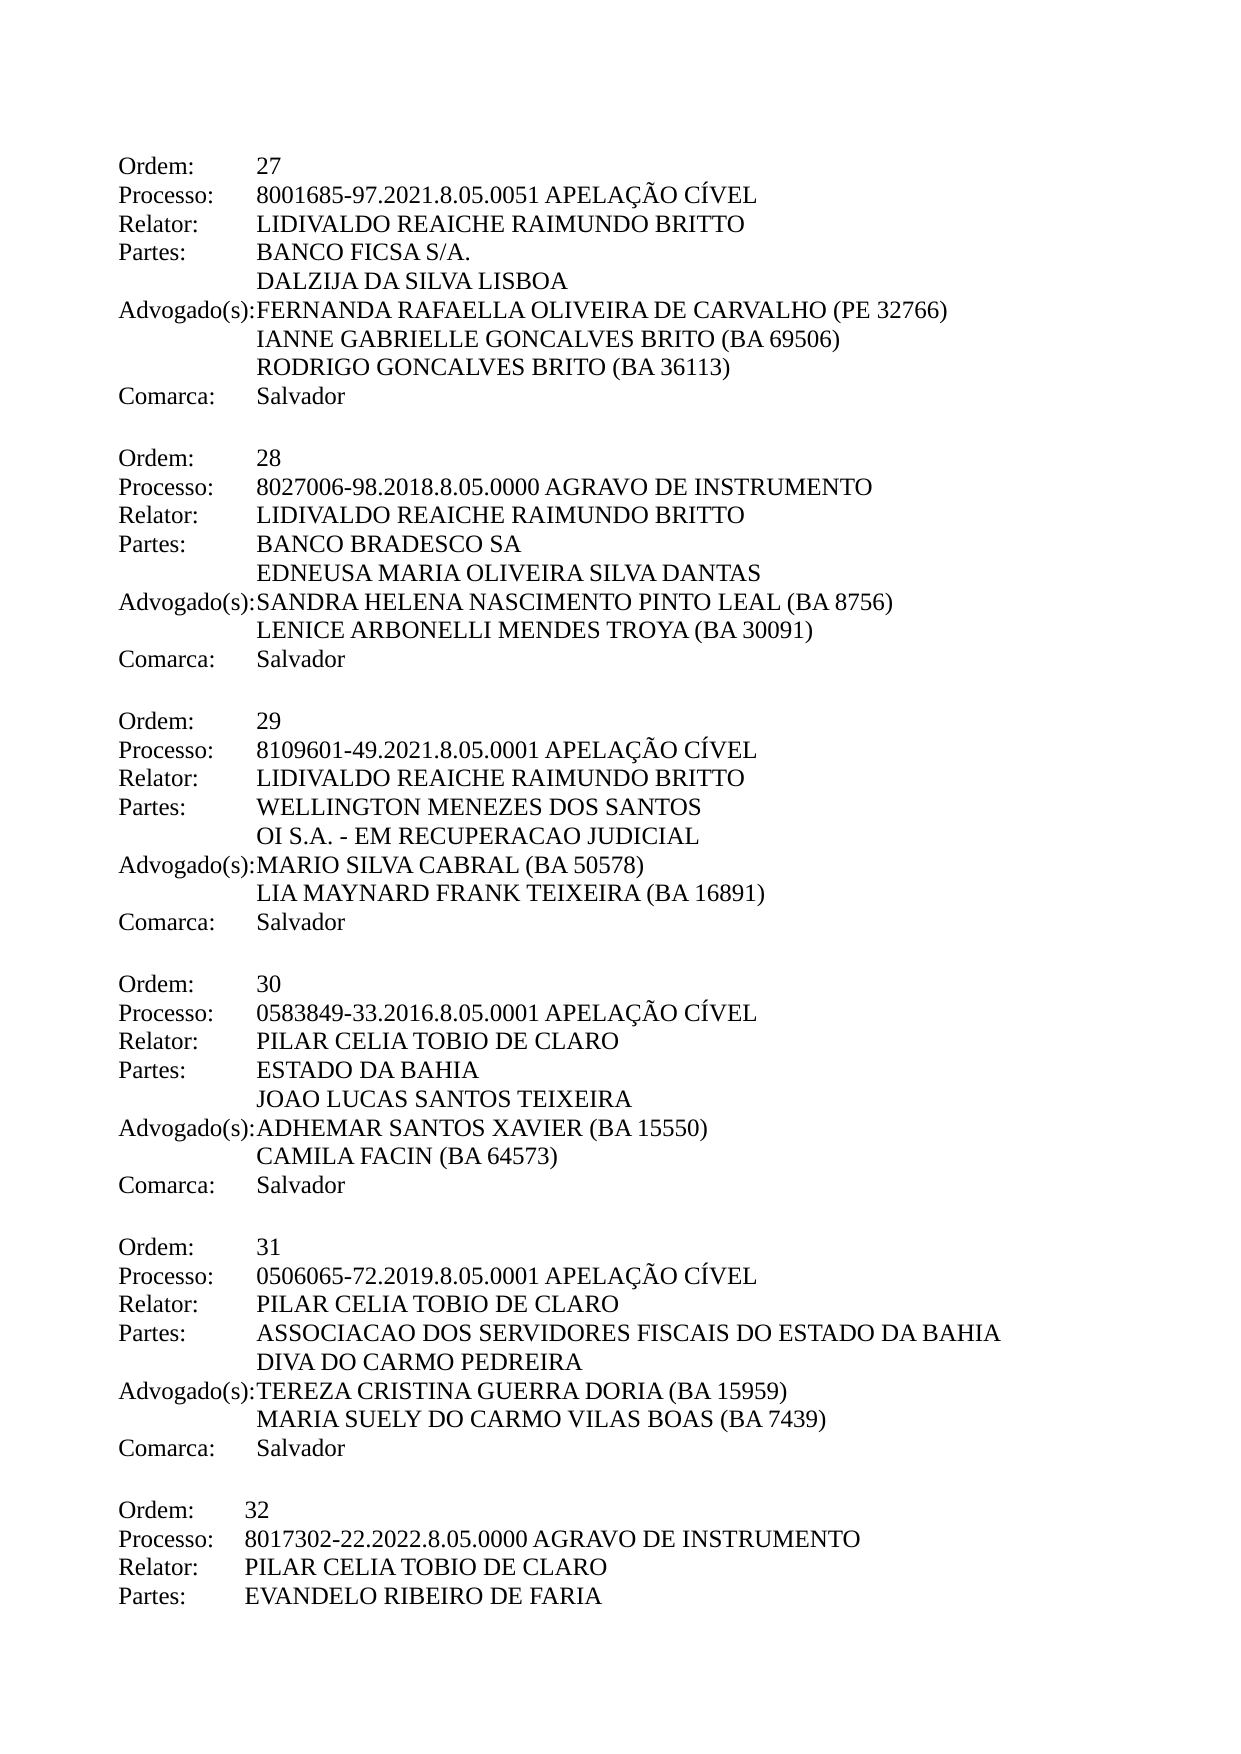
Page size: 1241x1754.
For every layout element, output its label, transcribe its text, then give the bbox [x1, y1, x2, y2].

table_cell [118, 1405, 256, 1433]
table_cell FERNANDA RAFAELLA OLIVEIRA DE CARVALHO (PE 32766) [256, 295, 956, 324]
table_cell Comarca: [118, 907, 256, 936]
table_cell Advogado(s): [118, 850, 256, 878]
table_cell Processo: [118, 1524, 244, 1552]
table_cell Advogado(s): [118, 295, 256, 324]
table_header 30 [256, 969, 761, 998]
table_cell MARIO SILVA CABRAL (BA 50578) [256, 850, 774, 878]
table_cell Partes: [118, 1318, 256, 1347]
table_cell IANNE GABRIELLE GONCALVES BRITO (BA 69506) [256, 324, 956, 352]
table_cell Processo: [118, 472, 256, 500]
table_cell EVANDELO RIBEIRO DE FARIA [244, 1581, 1122, 1610]
table_cell [118, 821, 256, 850]
table_cell 8017302-22.2022.8.05.0000 AGRAVO DE INSTRUMENTO [244, 1524, 1122, 1552]
table_cell 8001685-97.2021.8.05.0051 APELAÇÃO CÍVEL [256, 180, 956, 209]
table_cell Comarca: [118, 381, 256, 410]
table_cell ADHEMAR SANTOS XAVIER (BA 15550) [256, 1113, 761, 1141]
table_cell LIA MAYNARD FRANK TEIXEIRA (BA 16891) [256, 879, 774, 907]
table_cell 0506065-72.2019.8.05.0001 APELAÇÃO CÍVEL [256, 1261, 1008, 1289]
table_cell TEREZA CRISTINA GUERRA DORIA (BA 15959) [256, 1376, 1008, 1404]
table_cell Salvador [256, 644, 902, 673]
table_header 31 [256, 1232, 1008, 1261]
table_cell Relator: [118, 1553, 244, 1581]
table_cell Processo: [118, 735, 256, 763]
table_cell ESTADO DA BAHIA [256, 1055, 761, 1084]
table_header 32 [244, 1495, 1122, 1524]
table_cell Advogado(s): [118, 1113, 256, 1141]
table_header 27 [256, 151, 956, 180]
table_cell Processo: [118, 180, 256, 209]
table_cell [118, 266, 256, 295]
table_cell Salvador [256, 381, 956, 410]
table_header Ordem: [118, 969, 256, 998]
table_cell PILAR CELIA TOBIO DE CLARO [256, 1290, 1008, 1318]
table_cell 8027006-98.2018.8.05.0000 AGRAVO DE INSTRUMENTO [256, 472, 902, 500]
table_cell DIVA DO CARMO PEDREIRA [256, 1347, 1008, 1376]
table_cell CAMILA FACIN (BA 64573) [256, 1141, 761, 1170]
table_cell EDNEUSA MARIA OLIVEIRA SILVA DANTAS [256, 558, 902, 587]
table_cell SANDRA HELENA NASCIMENTO PINTO LEAL (BA 8756) [256, 587, 902, 615]
table_cell Comarca: [118, 1170, 256, 1199]
table_cell Relator: [118, 209, 256, 237]
table_cell LIDIVALDO REAICHE RAIMUNDO BRITTO [256, 209, 956, 237]
table_cell Partes: [118, 792, 256, 821]
table_cell [118, 1084, 256, 1113]
table_cell LIDIVALDO REAICHE RAIMUNDO BRITTO [256, 764, 774, 792]
table_cell [118, 324, 256, 352]
table_header Ordem: [118, 443, 256, 472]
table_cell [118, 1347, 256, 1376]
table_cell BANCO BRADESCO SA [256, 529, 902, 558]
table_cell Salvador [256, 907, 774, 936]
table_cell Relator: [118, 764, 256, 792]
table_cell JOAO LUCAS SANTOS TEIXEIRA [256, 1084, 761, 1113]
table_cell Salvador [256, 1170, 761, 1199]
table_cell Partes: [118, 238, 256, 266]
table_cell ASSOCIACAO DOS SERVIDORES FISCAIS DO ESTADO DA BAHIA [256, 1318, 1008, 1347]
table_cell Partes: [118, 1055, 256, 1084]
table_cell [118, 558, 256, 587]
table_header Ordem: [118, 151, 256, 180]
table_cell OI S.A. - EM RECUPERACAO JUDICIAL [256, 821, 774, 850]
table_cell Relator: [118, 1290, 256, 1318]
table_cell [118, 879, 256, 907]
table_cell Comarca: [118, 644, 256, 673]
table_cell Partes: [118, 1581, 244, 1610]
table_cell Processo: [118, 1261, 256, 1289]
table_cell Relator: [118, 500, 256, 529]
table_cell MARIA SUELY DO CARMO VILAS BOAS (BA 7439) [256, 1405, 1008, 1433]
table_cell [118, 353, 256, 381]
table_header 28 [256, 443, 902, 472]
table_cell RODRIGO GONCALVES BRITO (BA 36113) [256, 353, 956, 381]
table_cell Comarca: [118, 1433, 256, 1462]
table_cell Partes: [118, 529, 256, 558]
table_header Ordem: [118, 1495, 244, 1524]
table_cell PILAR CELIA TOBIO DE CLARO [244, 1553, 1122, 1581]
table_cell DALZIJA DA SILVA LISBOA [256, 266, 956, 295]
table_cell LENICE ARBONELLI MENDES TROYA (BA 30091) [256, 615, 902, 644]
table_cell LIDIVALDO REAICHE RAIMUNDO BRITTO [256, 500, 902, 529]
table_cell Processo: [118, 998, 256, 1026]
table_cell 8109601-49.2021.8.05.0001 APELAÇÃO CÍVEL [256, 735, 774, 763]
table_cell BANCO FICSA S/A. [256, 238, 956, 266]
table_header Ordem: [118, 706, 256, 735]
table_cell Advogado(s): [118, 1376, 256, 1404]
table_cell Relator: [118, 1026, 256, 1055]
table_header 29 [256, 706, 774, 735]
table_header Ordem: [118, 1232, 256, 1261]
table_cell PILAR CELIA TOBIO DE CLARO [256, 1026, 761, 1055]
table_cell 0583849-33.2016.8.05.0001 APELAÇÃO CÍVEL [256, 998, 761, 1026]
table_cell [118, 1141, 256, 1170]
table_cell Advogado(s): [118, 587, 256, 615]
table_cell [118, 615, 256, 644]
table_cell Salvador [256, 1433, 1008, 1462]
table_cell WELLINGTON MENEZES DOS SANTOS [256, 792, 774, 821]
